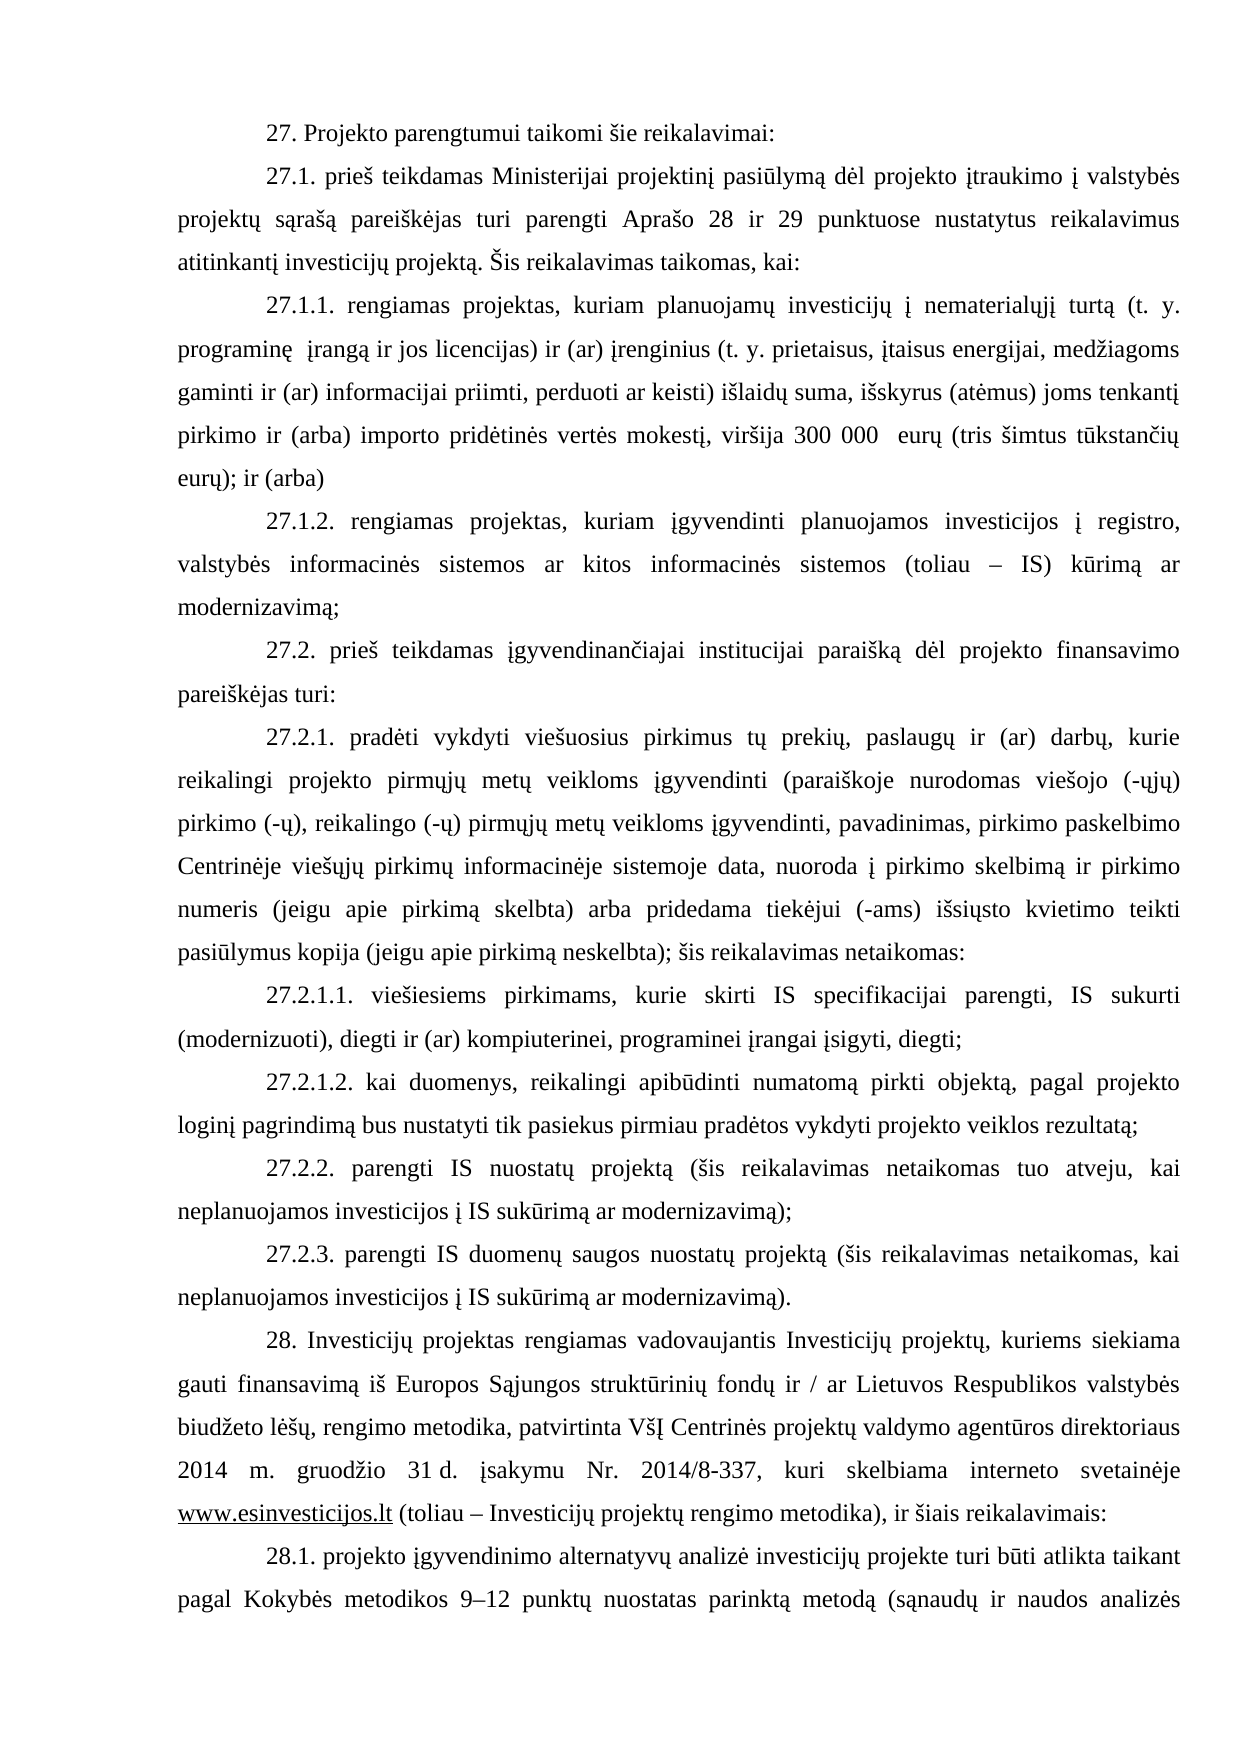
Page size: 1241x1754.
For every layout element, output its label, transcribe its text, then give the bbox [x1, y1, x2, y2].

text 27.2.2. parengti IS nuostatų projektą (šis reikalavimas netaikomas tuo atveju, kai neplanuojamos investicijos į IS sukūrimą ar modernizavimą); [177, 1153, 1181, 1225]
text 27.1.1. rengiamas projektas, kuriam planuojamų investicijų į nematerialųjį turtą (t. y. programinę įrangą ir jos licencijas) ir (ar) įrenginius (t. y. prietaisus, įtaisus energijai, medžiagoms gaminti ir (ar) informacijai priimti, perduoti ar keisti) išlaidų suma, išskyrus (atėmus) joms tenkantį pirkimo ir (arba) importo pridėtinės vertės mokestį, viršija 300 000 eurų (tris šimtus tūkstančių eurų); ir (arba) [177, 291, 1181, 492]
text 27.2.1.1. viešiesiems pirkimams, kurie skirti IS specifikacijai parengti, IS sukurti (modernizuoti), diegti ir (ar) kompiuterinei, programinei įrangai įsigyti, diegti; [177, 981, 1181, 1052]
text 27.1. prieš teikdamas Ministerijai projektinį pasiūlymą dėl projekto įtraukimo į valstybės projektų sąrašą pareiškėjas turi parengti Aprašo 28 ir 29 punktuose nustatytus reikalavimus atitinkantį investicijų projektą. Šis reikalavimas taikomas, kai: [177, 161, 1181, 276]
text 27. Projekto parengtumui taikomi šie reikalavimai: [177, 118, 1181, 147]
text 28.1. projekto įgyvendinimo alternatyvų analizė investicijų projekte turi būti atlikta taikant pagal Kokybės metodikos 9–12 punktų nuostatas parinktą metodą (sąnaudų ir naudos analizės [177, 1541, 1181, 1613]
text 27.2.1.2. kai duomenys, reikalingi apibūdinti numatomą pirkti objektą, pagal projekto loginį pagrindimą bus nustatyti tik pasiekus pirmiau pradėtos vykdyti projekto veiklos rezultatą; [177, 1067, 1181, 1139]
text 27.2.3. parengti IS duomenų saugos nuostatų projektą (šis reikalavimas netaikomas, kai neplanuojamos investicijos į IS sukūrimą ar modernizavimą). [177, 1239, 1181, 1311]
text 27.2. prieš teikdamas įgyvendinančiajai institucijai paraišką dėl projekto finansavimo pareiškėjas turi: [177, 636, 1181, 707]
text 28. Investicijų projektas rengiamas vadovaujantis Investicijų projektų, kuriems siekiama gauti finansavimą iš Europos Sąjungos struktūrinių fondų ir / ar Lietuvos Respublikos valstybės biudžeto lėšų, rengimo metodika, patvirtinta VšĮ Centrinės projektų valdymo agentūros direktoriaus 2014 m. gruodžio 31 d. įsakymu Nr. 2014/8-337, kuri skelbiama interneto svetainėje www.esinvesticijos.lt (toliau – Investicijų projektų rengimo metodika), ir šiais reikalavimais: [177, 1326, 1181, 1527]
text 27.1.2. rengiamas projektas, kuriam įgyvendinti planuojamos investicijos į registro, valstybės informacinės sistemos ar kitos informacinės sistemos (toliau – IS) kūrimą ar modernizavimą; [177, 506, 1181, 621]
text 27.2.1. pradėti vykdyti viešuosius pirkimus tų prekių, paslaugų ir (ar) darbų, kurie reikalingi projekto pirmųjų metų veikloms įgyvendinti (paraiškoje nurodomas viešojo (-ųjų) pirkimo (-ų), reikalingo (-ų) pirmųjų metų veikloms įgyvendinti, pavadinimas, pirkimo paskelbimo Centrinėje viešųjų pirkimų informacinėje sistemoje data, nuoroda į pirkimo skelbimą ir pirkimo numeris (jeigu apie pirkimą skelbta) arba pridedama tiekėjui (-ams) išsiųsto kvietimo teikti pasiūlymus kopija (jeigu apie pirkimą neskelbta); šis reikalavimas netaikomas: [177, 722, 1181, 966]
